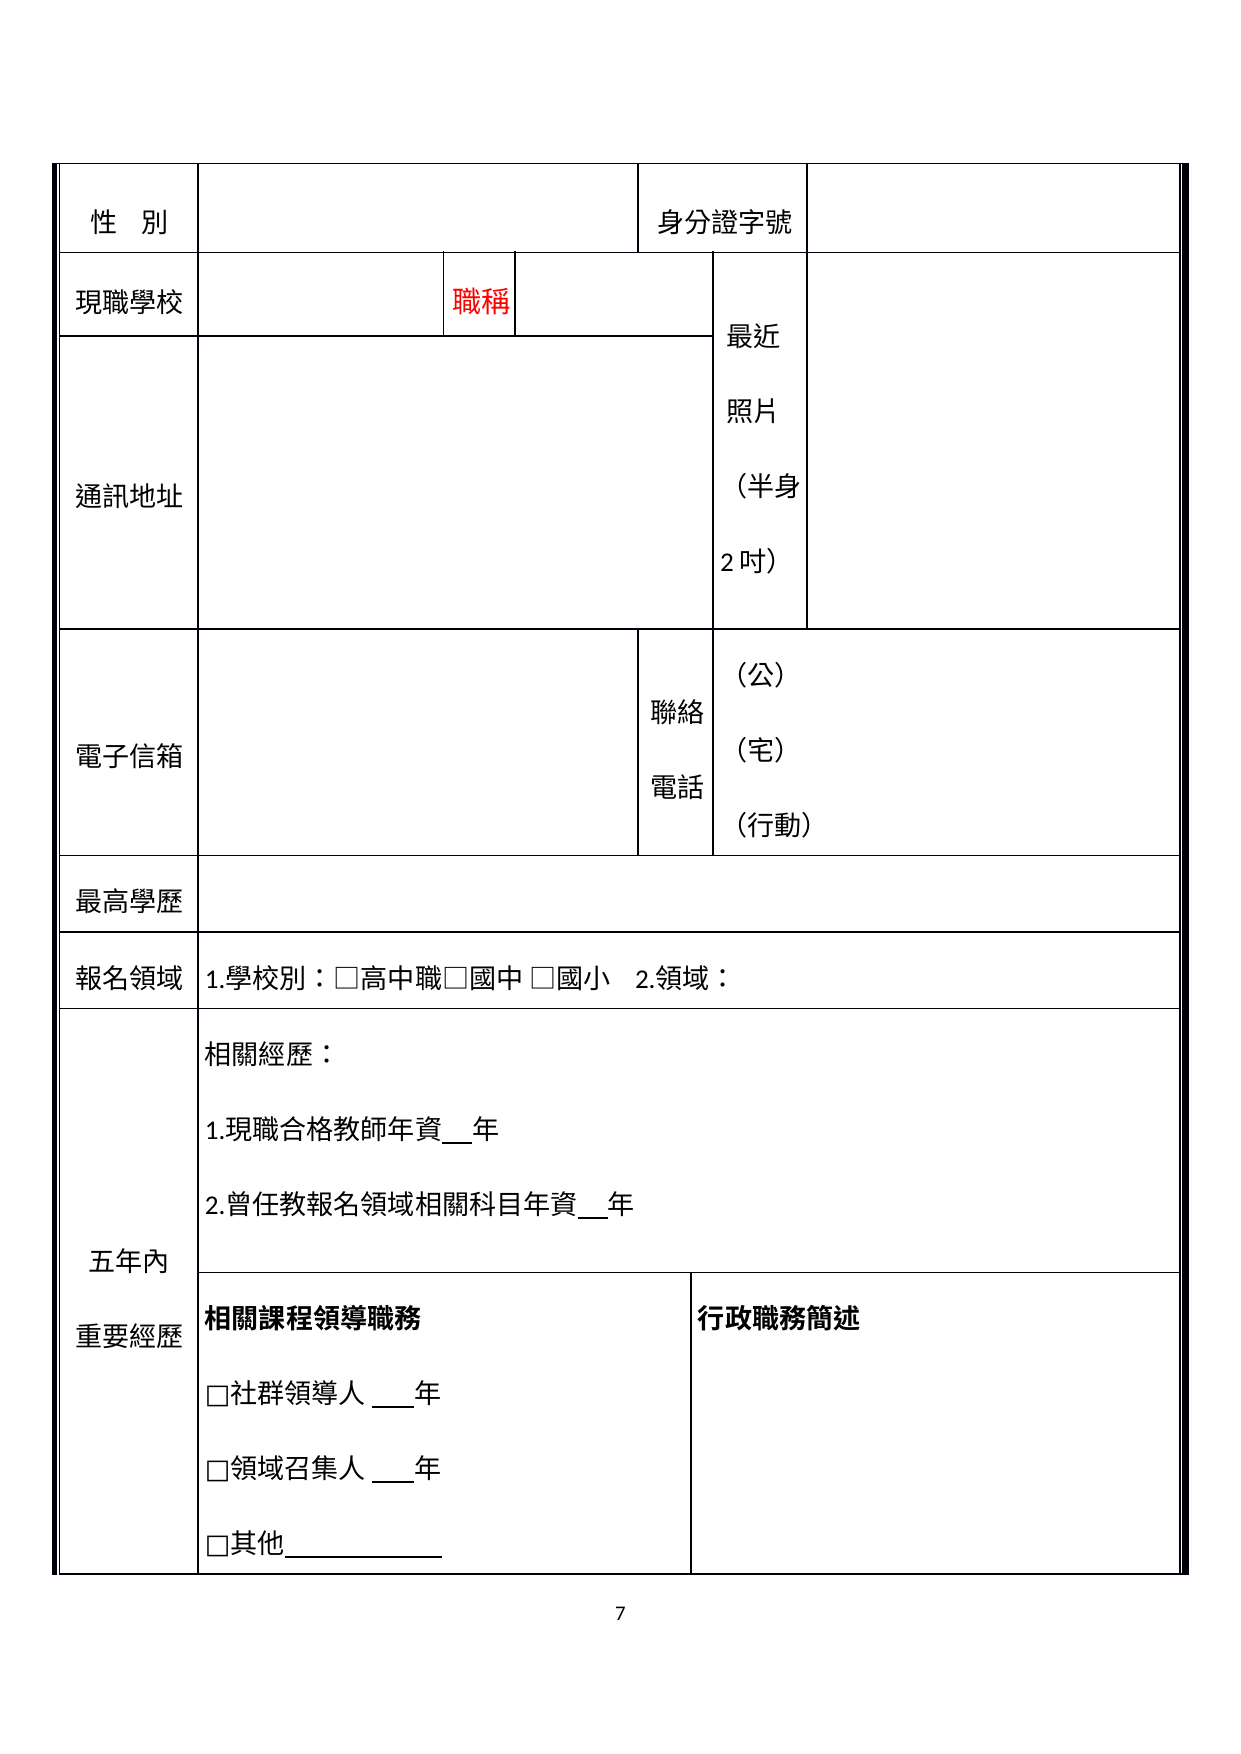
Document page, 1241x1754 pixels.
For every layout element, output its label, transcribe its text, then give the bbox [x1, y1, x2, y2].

table_cell [199, 856, 1179, 931]
table_cell 性 別 [60, 164, 197, 251]
table_cell [199, 253, 443, 335]
table_cell 最高學歷 [60, 856, 197, 931]
table_cell 五年內 重要經歷 [60, 1009, 197, 1573]
table_cell （公） （宅） （行動） [714, 630, 1179, 854]
table_cell 相關課程領導職務 □社群領導人 年 □領域召集人 年 □其他 [199, 1273, 690, 1573]
table_cell [516, 253, 712, 335]
table_cell 報名領域 [60, 933, 197, 1008]
table_cell [199, 337, 712, 628]
table_cell [199, 164, 637, 251]
table_cell 現職學校 [60, 253, 197, 335]
table_cell 職稱 [444, 253, 514, 335]
table_cell 電子信箱 [60, 630, 197, 854]
table_cell 通訊地址 [60, 337, 197, 628]
table_cell 聯絡電話 [639, 630, 712, 854]
table_cell 1.學校別：□高中職□國中 □國小 2.領域： [199, 933, 1179, 1008]
table_cell 最近 照片 （半身2吋） [714, 253, 806, 628]
table_cell 相關經歷： 1.現職合格教師年資 年 2.曾任教報名領域相關科目年資 年 [199, 1009, 1179, 1272]
table_cell [808, 253, 1179, 628]
table_cell [199, 630, 637, 854]
table_cell [808, 164, 1179, 251]
table_cell 身分證字號 [639, 164, 806, 251]
table_cell 行政職務簡述 [692, 1273, 1179, 1573]
